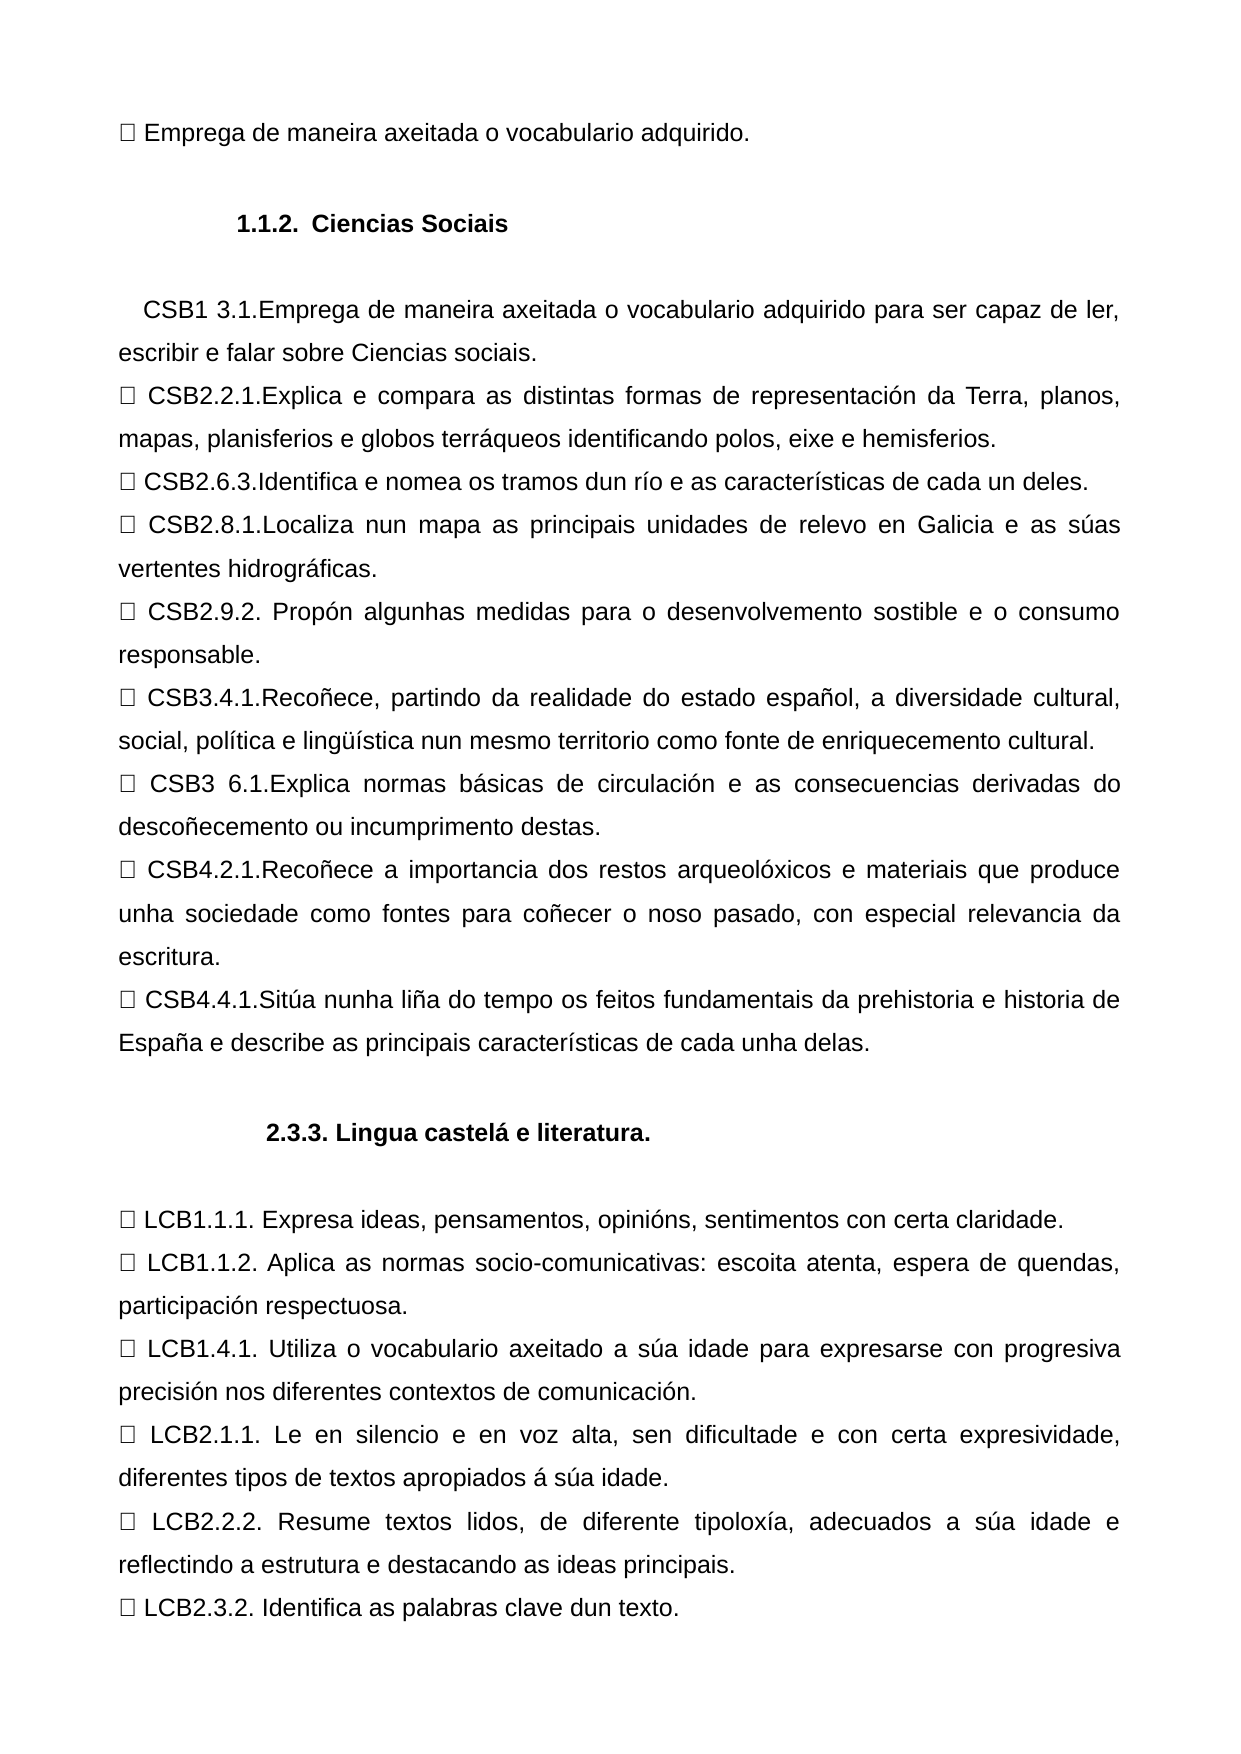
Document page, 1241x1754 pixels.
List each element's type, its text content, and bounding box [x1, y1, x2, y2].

text  Emprega de maneira axeitada o vocabulario adquirido. [118, 118, 1122, 147]
subtitle 2.3.3. Lingua castelá e literatura. [266, 1118, 1122, 1147]
text  CSB3 6.1.Explica normas básicas de circulación e as consecuencias derivadas do descoñecemento ou incumprimento destas. [118, 769, 1122, 841]
text  CSB2.9.2. Propón algunhas medidas para o desenvolvemento sostible e o consumo responsable. [118, 597, 1122, 668]
text  CSB4.4.1.Sitúa nunha liña do tempo os feitos fundamentais da prehistoria e historia de España e describe as principais características de cada unha delas. [118, 985, 1122, 1057]
text  CSB2.2.1.Explica e compara as distintas formas de representación da Terra, planos, mapas, planisferios e globos terráqueos identificando polos, eixe e hemisferios. [118, 381, 1122, 453]
text  CSB3.4.1.Recoñece, partindo da realidade do estado español, a diversidade cultural, social, política e lingüística nun mesmo territorio como fonte de enriquecemento cultural. [118, 683, 1122, 755]
text  CSB2.6.3.Identifica e nomea os tramos dun río e as características de cada un deles. [118, 467, 1122, 496]
text  LCB1.1.2. Aplica as normas socio-comunicativas: escoita atenta, espera de quendas, participación respectuosa. [118, 1248, 1122, 1319]
text  LCB2.1.1. Le en silencio e en voz alta, sen dificultade e con certa expresividade, diferentes tipos de textos apropiados á súa idade. [118, 1420, 1122, 1492]
text  CSB4.2.1.Recoñece a importancia dos restos arqueolóxicos e materiais que produce unha sociedade como fontes para coñecer o noso pasado, con especial relevancia da escritura. [118, 855, 1122, 970]
text CSB1 3.1.Emprega de maneira axeitada o vocabulario adquirido para ser capaz de ler, escribir e falar sobre Ciencias sociais. [118, 295, 1122, 367]
text  LCB2.3.2. Identifica as palabras clave dun texto. [118, 1593, 1122, 1621]
text  CSB2.8.1.Localiza nun mapa as principais unidades de relevo en Galicia e as súas vertentes hidrográficas. [118, 510, 1122, 582]
text  LCB1.4.1. Utiliza o vocabulario axeitado a súa idade para expresarse con progresiva precisión nos diferentes contextos de comunicación. [118, 1334, 1122, 1406]
subtitle Ciencias Sociais [236, 208, 1122, 237]
text  LCB2.2.2. Resume textos lidos, de diferente tipoloxía, adecuados a súa idade e reflectindo a estrutura e destacando as ideas principais. [118, 1506, 1122, 1578]
text  LCB1.1.1. Expresa ideas, pensamentos, opinións, sentimentos con certa claridade. [118, 1204, 1122, 1233]
